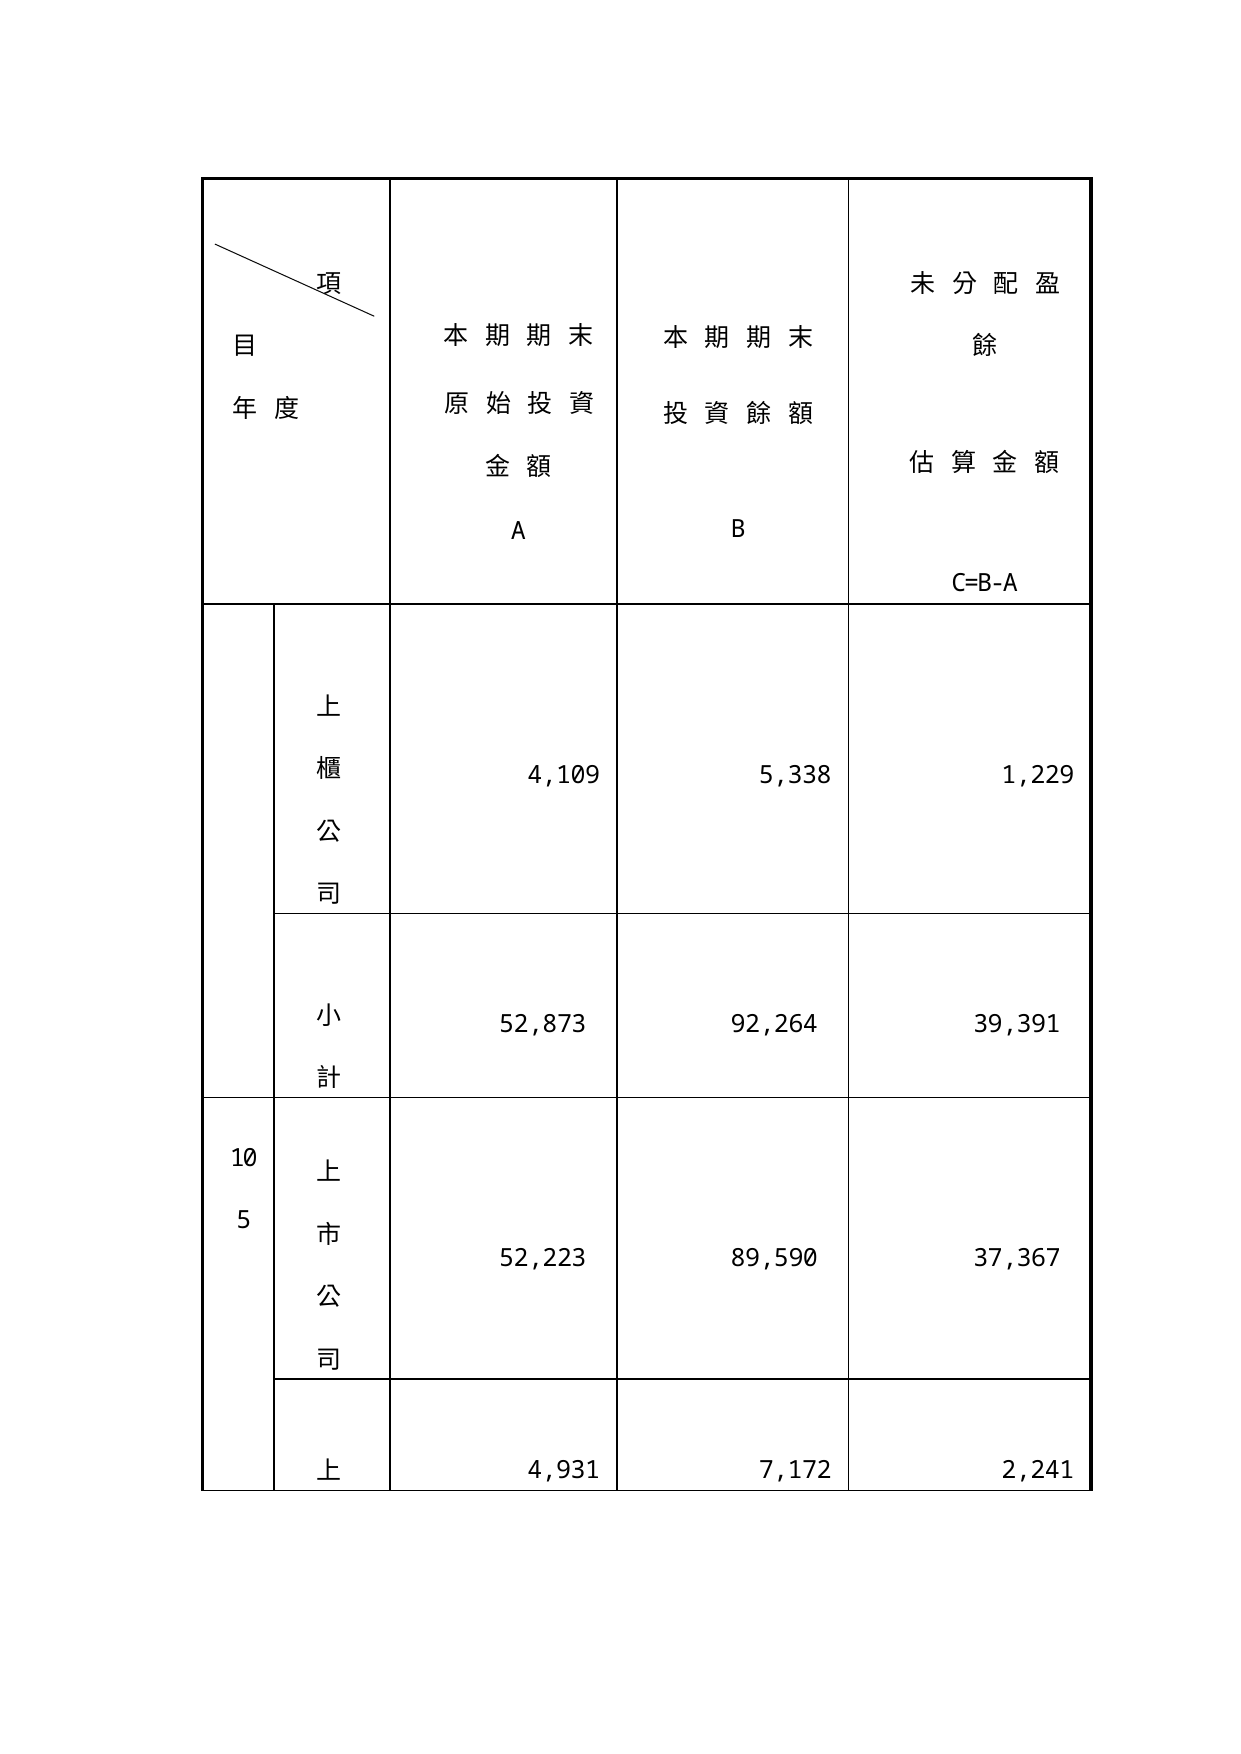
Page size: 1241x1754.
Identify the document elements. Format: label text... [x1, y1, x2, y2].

table_cell 上櫃公司 [275, 605, 389, 912]
table_cell 39,391 [849, 914, 1089, 1097]
table_cell 5,338 [618, 605, 848, 912]
table_cell 37,367 [849, 1098, 1089, 1378]
table_cell 52,873 [391, 914, 616, 1097]
table_cell [204, 605, 273, 1097]
table_cell 4,931 [391, 1380, 616, 1490]
table_cell 7,172 [618, 1380, 848, 1490]
table_cell 2,241 [849, 1380, 1089, 1490]
table_cell 105 [204, 1098, 273, 1490]
table_cell 89,590 [618, 1098, 848, 1378]
table_header 未分配盈餘 估算金額 C=B-A [849, 180, 1089, 603]
table_cell 上市公司 [275, 1098, 389, 1378]
table_cell 52,223 [391, 1098, 616, 1378]
table_cell 1,229 [849, 605, 1089, 912]
table_header 本期期末 投資餘額 B [618, 180, 848, 603]
table_cell 小計 [275, 914, 389, 1097]
table_cell 4,109 [391, 605, 616, 912]
table_cell 92,264 [618, 914, 848, 1097]
table_header 項目 年度 [204, 180, 389, 603]
table_header 本期期末 原始投資金額 A [391, 180, 616, 603]
table_cell 上 [275, 1380, 389, 1490]
